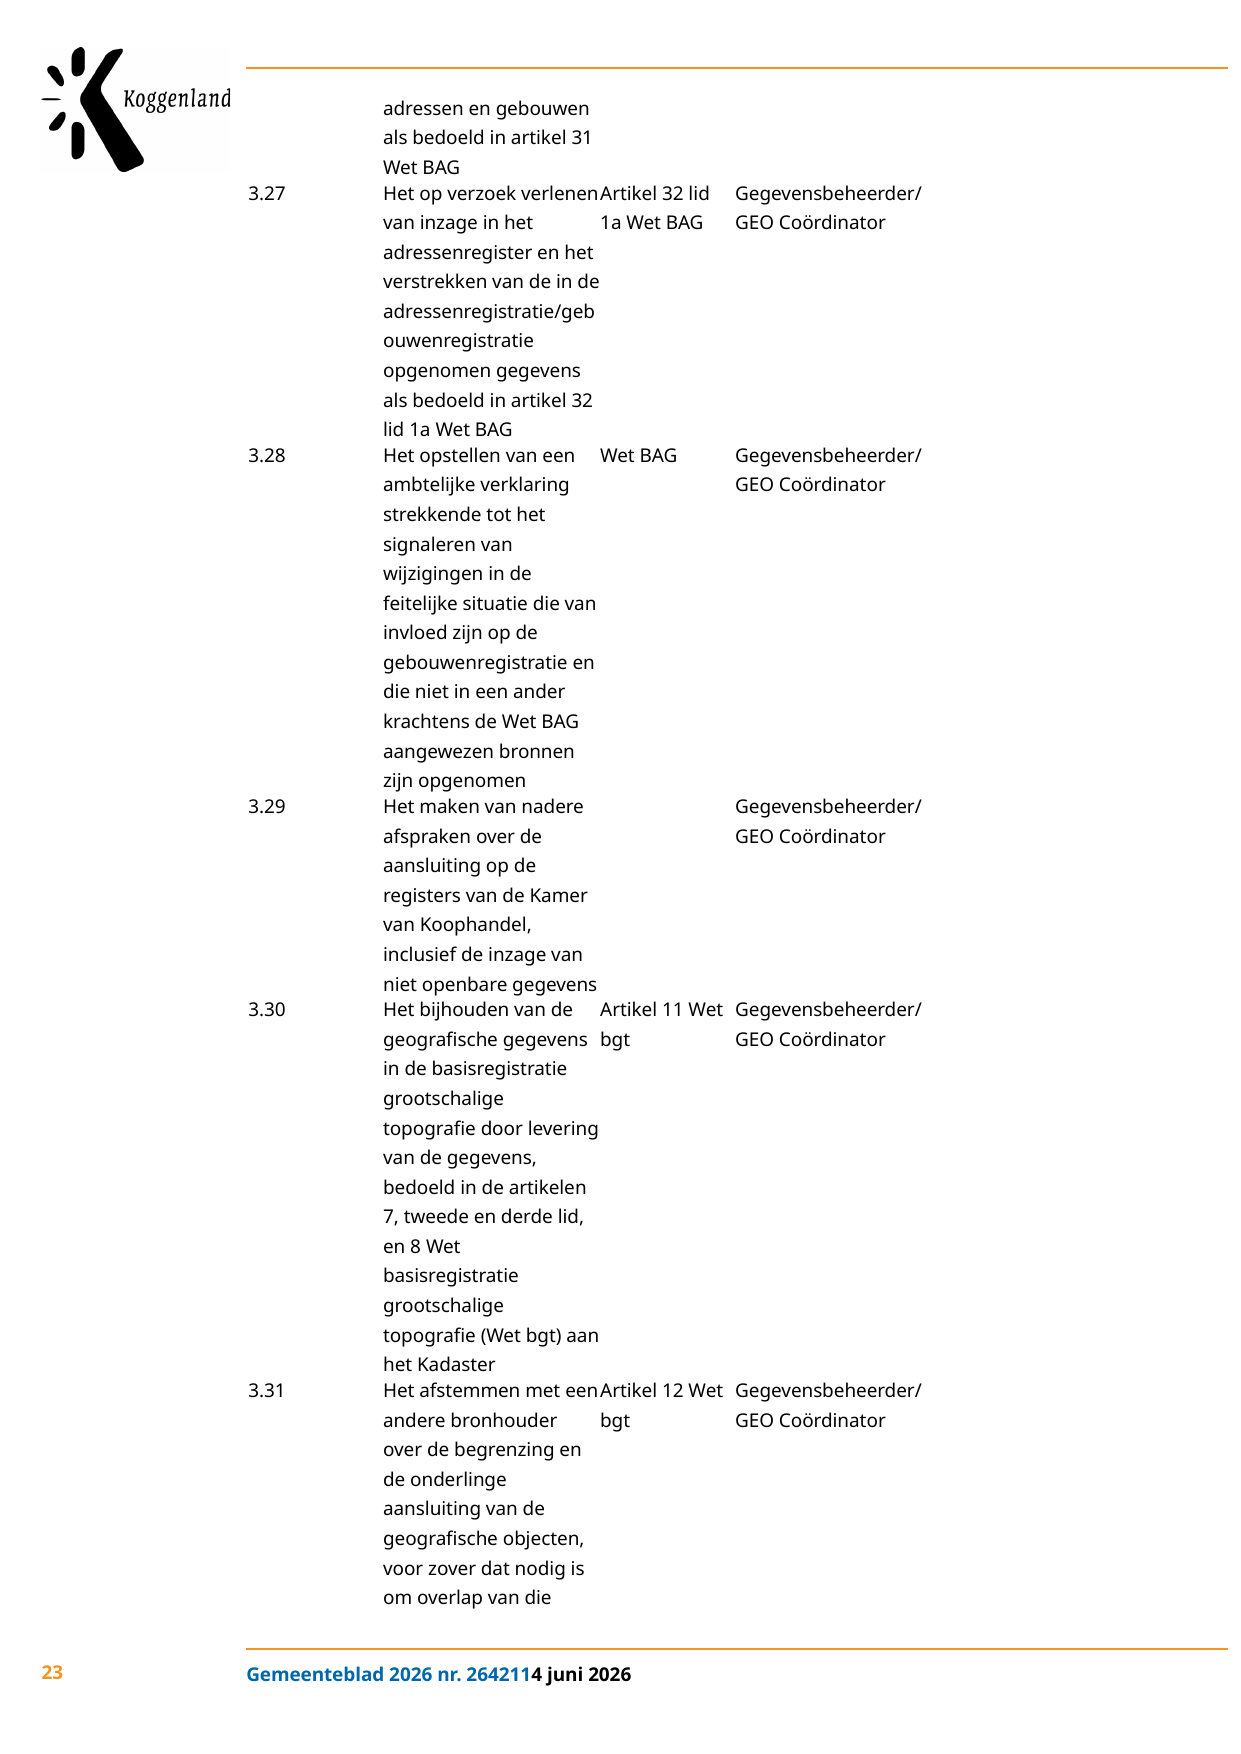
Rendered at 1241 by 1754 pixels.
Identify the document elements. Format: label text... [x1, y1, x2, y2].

table_cell adressen en gebouwen als bedoeld in artikel 31 Wet BAG [383, 95, 600, 180]
table_cell Gegevensbeheerder/ GEO Coördinator [735, 180, 970, 442]
table_cell Gegevensbeheerder/ GEO Coördinator [735, 996, 970, 1377]
table_cell [970, 1377, 1152, 1610]
table_cell Het afstemmen met een andere bronhouder over de begrenzing en de onderlinge aansluiting van de geografische objecten, voor zover dat nodig is om overlap van die [383, 1377, 600, 1610]
table_cell Het maken van nadere afspraken over de aansluiting op de registers van de Kamer van Koophandel, inclusief de inzage van niet openbare gegevens [383, 793, 600, 996]
table_cell Wet BAG [600, 442, 735, 793]
table_cell Het opstellen van een ambtelijke verklaring strekkende tot het signaleren van wijzigingen in de feitelijke situatie die van invloed zijn op de gebouwenregistratie en die niet in een ander krachtens de Wet BAG aangewezen bronnen zijn opgenomen [383, 442, 600, 793]
table_cell 3.27 [248, 180, 383, 442]
table_cell Artikel 32 lid 1a Wet BAG [600, 180, 735, 442]
table_cell [970, 442, 1152, 793]
table_cell Het op verzoek verlenen van inzage in het adressenregister en het verstrekken van de in de adressenregistratie/gebouwenregistratie opgenomen gegevens als bedoeld in artikel 32 lid 1a Wet BAG [383, 180, 600, 442]
table_cell Het bijhouden van de geografische gegevens in de basisregistratie grootschalige topografie door levering van de gegevens, bedoeld in de artikelen 7, tweede en derde lid, en 8 Wet basisregistratie grootschalige topografie (Wet bgt) aan het Kadaster [383, 996, 600, 1377]
table_cell [970, 95, 1152, 180]
table_cell [600, 793, 735, 996]
table_cell [970, 793, 1152, 996]
table_cell Gegevensbeheerder/ GEO Coördinator [735, 1377, 970, 1610]
table_cell 3.31 [248, 1377, 383, 1610]
table_cell 3.29 [248, 793, 383, 996]
table_cell Gegevensbeheerder/ GEO Coördinator [735, 442, 970, 793]
table_cell [970, 996, 1152, 1377]
table_cell Gegevensbeheerder/ GEO Coördinator [735, 793, 970, 996]
table_cell [248, 95, 383, 180]
table_cell Artikel 11 Wet bgt [600, 996, 735, 1377]
table_cell 3.28 [248, 442, 383, 793]
table_cell Artikel 12 Wet bgt [600, 1377, 735, 1610]
table_cell [970, 180, 1152, 442]
table_cell [735, 95, 970, 180]
table_cell [600, 95, 735, 180]
picture [41, 47, 231, 172]
table_cell 3.30 [248, 996, 383, 1377]
